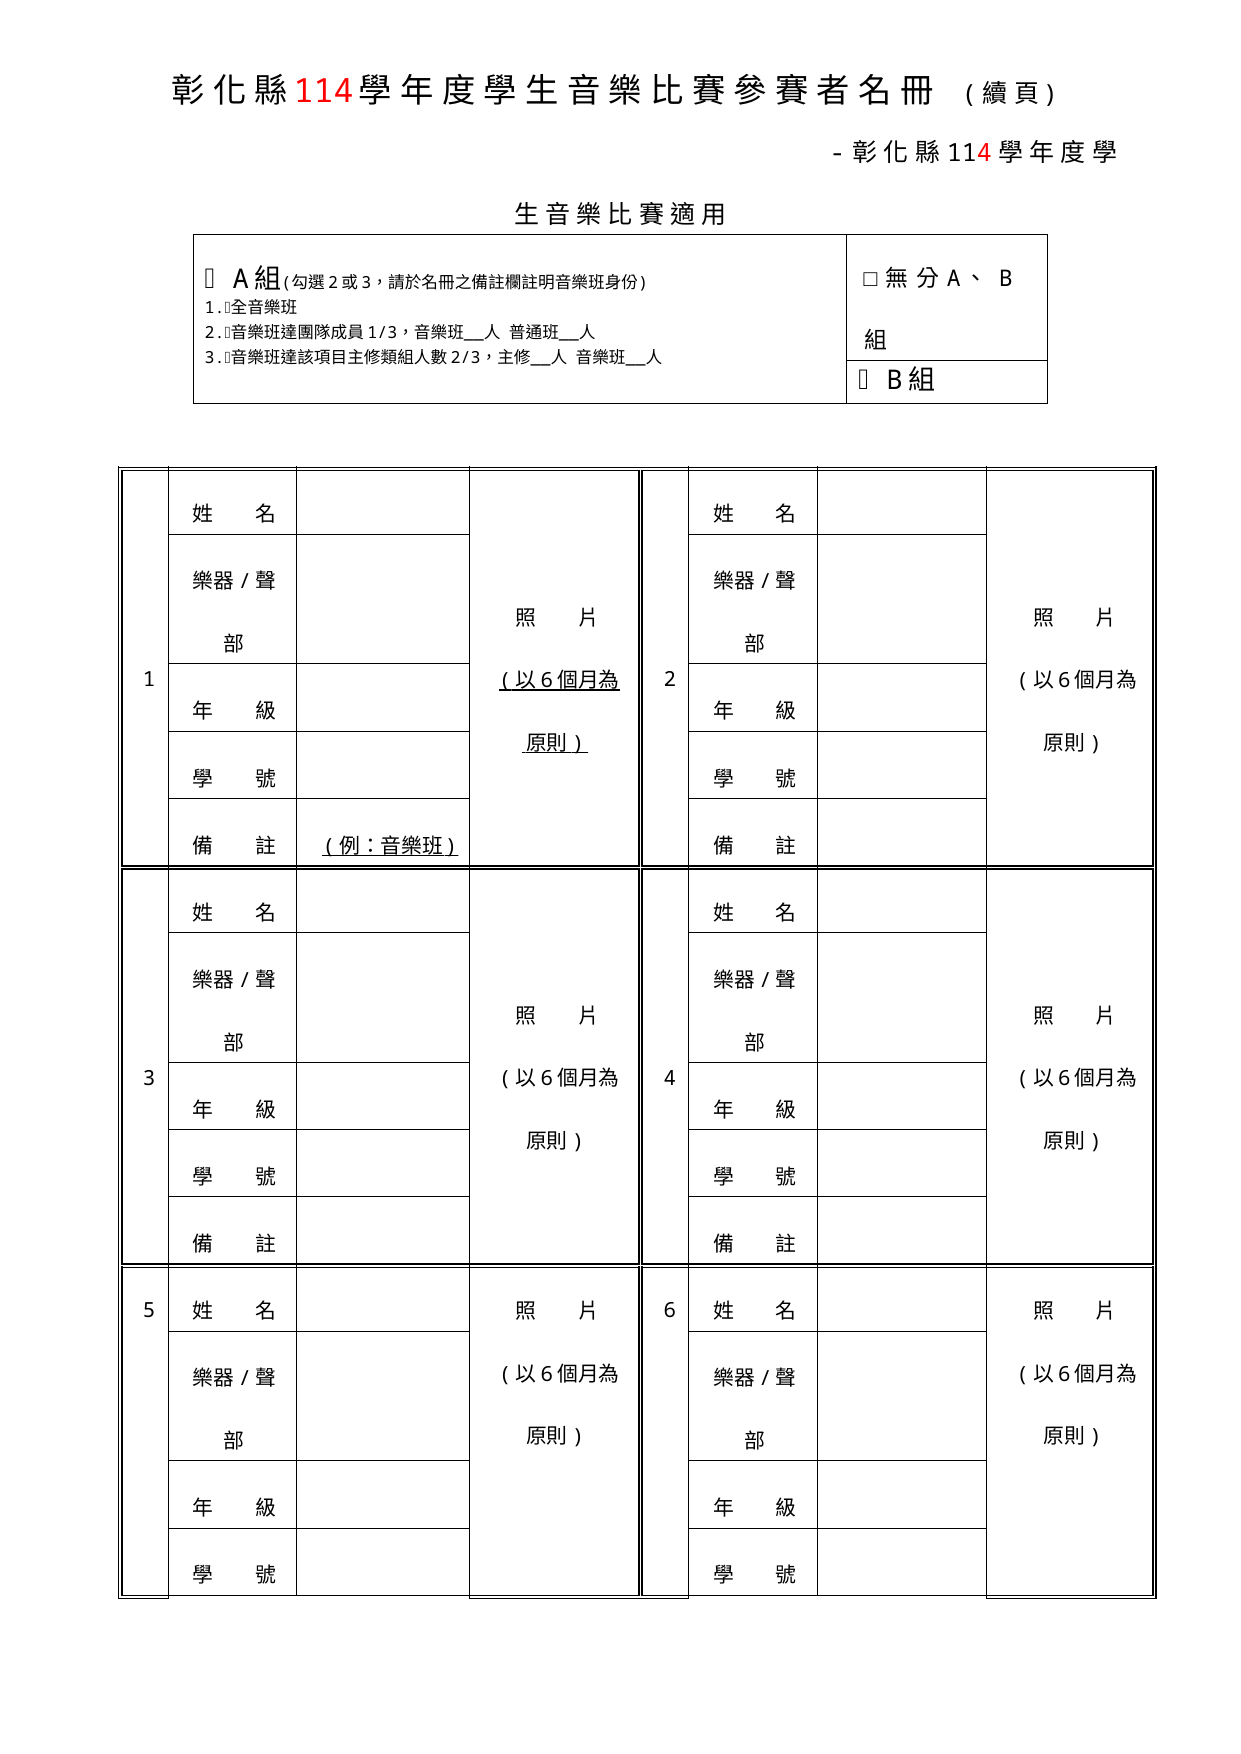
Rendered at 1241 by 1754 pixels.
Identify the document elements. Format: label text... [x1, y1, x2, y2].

table_cell [297, 1268, 469, 1331]
table_cell [818, 1063, 986, 1129]
table_cell 樂器/聲部 [689, 1332, 817, 1460]
table_cell 年 級 [169, 664, 296, 731]
table_cell 備 註 [169, 799, 296, 865]
table_cell [297, 1529, 469, 1594]
table_cell [818, 1268, 986, 1331]
table_cell [297, 1063, 469, 1129]
table_header [818, 471, 986, 534]
table_cell [818, 1332, 986, 1460]
table_cell 姓 名 [169, 1268, 296, 1331]
table_cell 年 級 [689, 1461, 817, 1527]
table_cell [297, 732, 469, 798]
table_cell 年 級 [689, 1063, 817, 1129]
table_header 照 片 (以6個月為原則) [987, 471, 1152, 865]
table_cell [818, 1197, 986, 1263]
table_cell 5 [123, 1268, 168, 1594]
table_cell 學 號 [169, 732, 296, 798]
table_cell [818, 870, 986, 932]
table_cell [297, 1461, 469, 1527]
table_cell [818, 1130, 986, 1196]
table_header 2 [643, 471, 688, 865]
table_cell [818, 535, 986, 663]
table_cell 年 級 [169, 1461, 296, 1527]
table_cell  B組 [847, 361, 1047, 403]
table_cell 年 級 [169, 1063, 296, 1129]
table_cell [297, 1130, 469, 1196]
table_cell 照 片 (以6個月為原則) [470, 1268, 638, 1594]
table_cell 學 號 [169, 1529, 296, 1594]
table_cell [297, 1332, 469, 1460]
table_header □無分A、B組 [847, 235, 1047, 360]
table_cell [818, 664, 986, 731]
table_header  A組(勾選2或3，請於名冊之備註欄註明音樂班身份) 1.全音樂班 2.音樂班達團隊成員1/3，音樂班__人 普通班__人 3.音樂班達該項目主修類組人數2/3，主修__人 音樂班__人 [194, 235, 846, 403]
table_cell 樂器/聲部 [169, 535, 296, 663]
table_cell 備 註 [689, 1197, 817, 1263]
table_cell [297, 664, 469, 731]
table_header 姓 名 [689, 471, 817, 534]
table_cell [818, 1529, 986, 1594]
table_cell 學 號 [689, 732, 817, 798]
table_cell [297, 535, 469, 663]
table_cell [297, 870, 469, 932]
table_header 1 [123, 471, 168, 865]
table_cell 樂器/聲部 [689, 535, 817, 663]
table_cell 3 [123, 870, 168, 1263]
table_header [297, 471, 469, 534]
table_cell 學 號 [689, 1529, 817, 1594]
table_cell 照 片 (以6個月為原則) [987, 1268, 1152, 1594]
table_cell 姓 名 [169, 870, 296, 932]
table_cell [818, 799, 986, 865]
table_header 照 片 (以6個月為原則) [470, 471, 638, 865]
table_cell 樂器/聲部 [689, 933, 817, 1062]
table_cell 備 註 [689, 799, 817, 865]
table_cell 樂器/聲部 [169, 933, 296, 1062]
table_cell 年 級 [689, 664, 817, 731]
table_cell [818, 732, 986, 798]
table_cell [818, 933, 986, 1062]
table_cell 6 [643, 1268, 688, 1594]
table_cell 照 片 (以6個月為原則) [470, 870, 638, 1263]
table_cell 姓 名 [689, 870, 817, 932]
table_cell 備 註 [169, 1197, 296, 1263]
table_cell [297, 1197, 469, 1263]
table_cell 姓 名 [689, 1268, 817, 1331]
table_cell 照 片 (以6個月為原則) [987, 870, 1152, 1263]
table_cell 學 號 [689, 1130, 817, 1196]
text -彰化縣114學年度學生音樂比賽適用 [120, 109, 1120, 234]
table_cell [297, 933, 469, 1062]
table_cell (例：音樂班) [297, 799, 469, 865]
text 彰化縣114學年度學生音樂比賽參賽者名冊 (續頁) [120, 46, 1120, 109]
table_cell 樂器/聲部 [169, 1332, 296, 1460]
table_cell [818, 1461, 986, 1527]
table_header 姓 名 [169, 471, 296, 534]
table_cell 4 [643, 870, 688, 1263]
table_cell 學 號 [169, 1130, 296, 1196]
